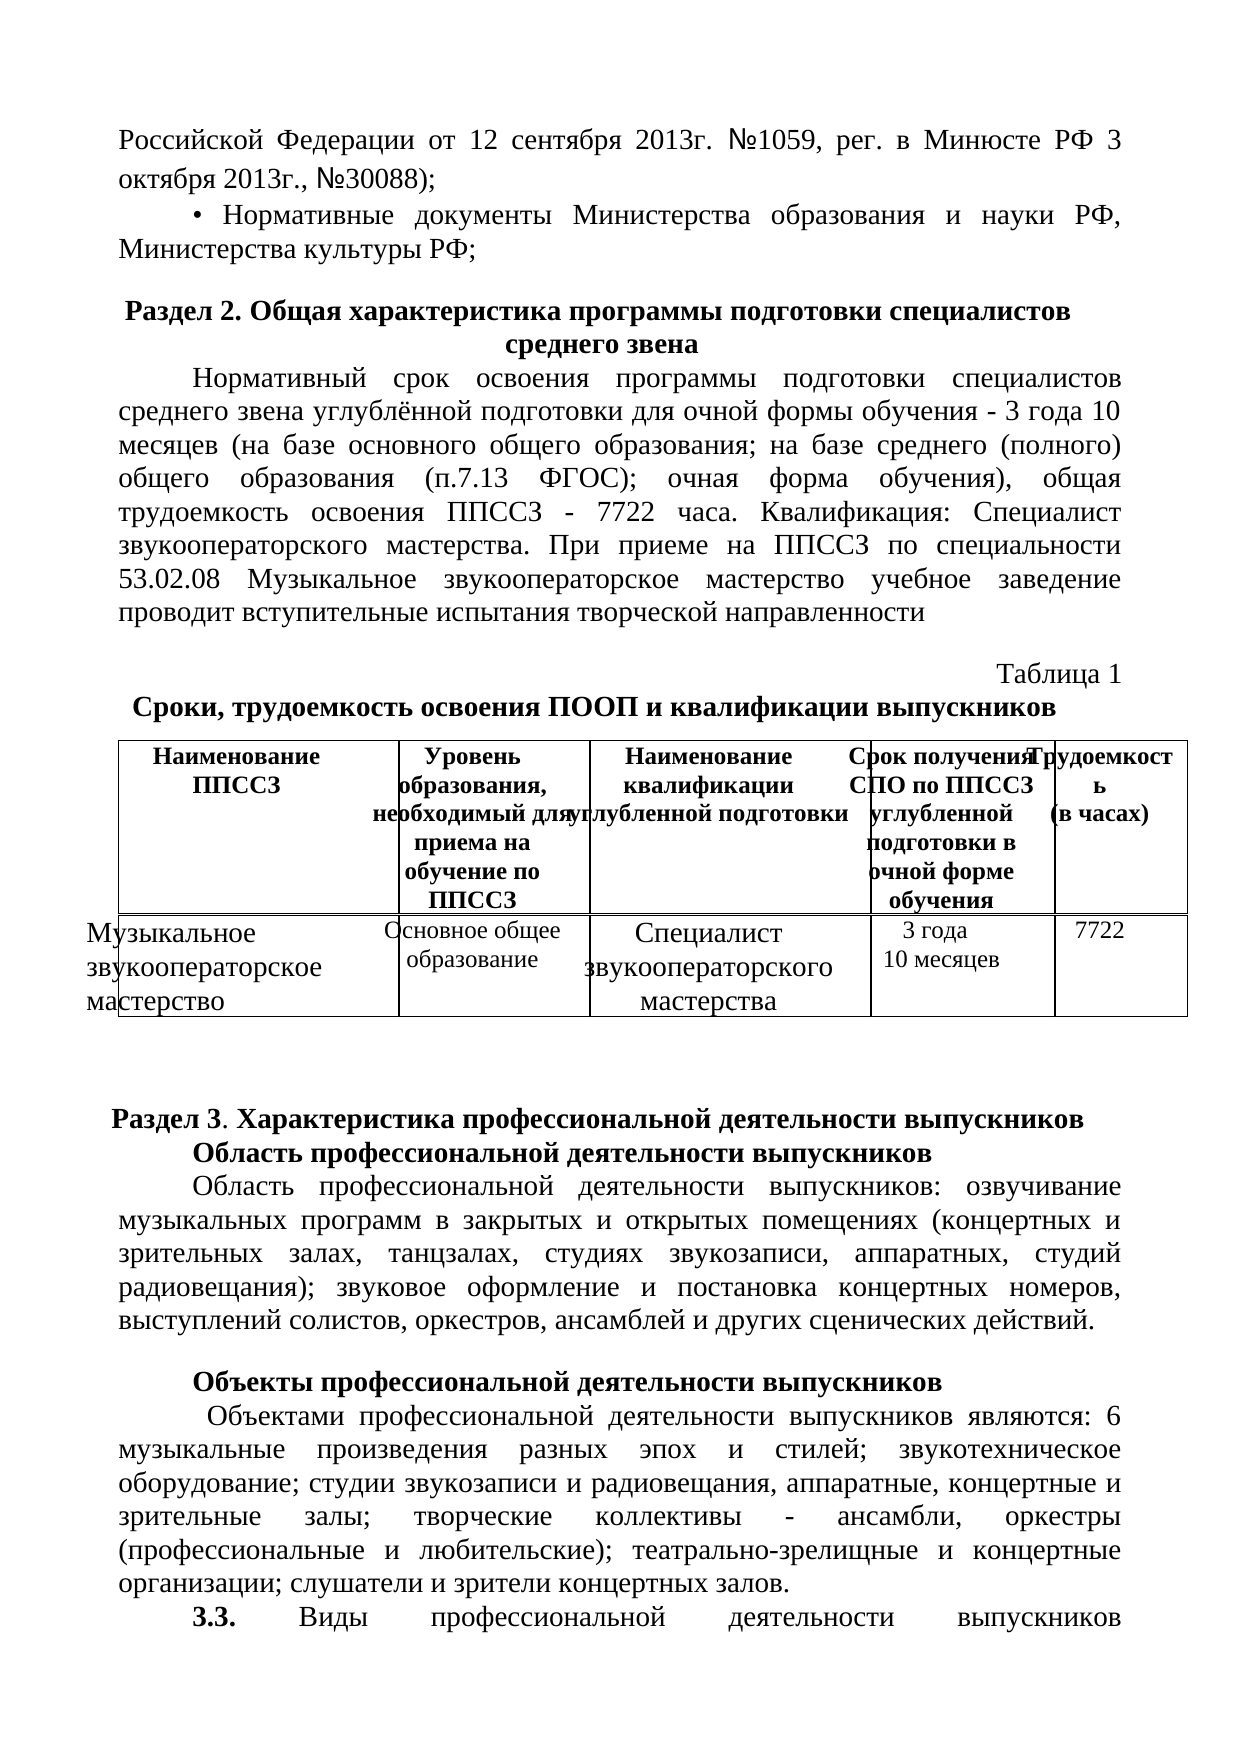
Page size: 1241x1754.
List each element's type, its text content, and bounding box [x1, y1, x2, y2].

text Раздел 3. Характеристика профессиональной деятельности выпускников [74, 1101, 1122, 1135]
table_cell 3 года 10 месяцев [872, 916, 1054, 1016]
text 3.3. Виды профессиональной деятельности выпускников [118, 1599, 1122, 1632]
text Объекты профессиональной деятельности выпускников [118, 1364, 1122, 1398]
text Область профессиональной деятельности выпускников [118, 1135, 1122, 1168]
table_cell Специалист звукооператорского мастерства [591, 916, 870, 1016]
text • Нормативные документы Министерства образования и науки РФ, Министерства культуры РФ; [118, 197, 1122, 264]
table_header Наименование квалификации углубленной подготовки [591, 741, 870, 913]
table_header Наименование ППССЗ [119, 741, 398, 913]
table_cell Основное общее образование [400, 916, 589, 1016]
text Объектами профессиональной деятельности выпускников являются: 6 музыкальные произведения разных эпох и стилей; звукотехническое оборудование; студии звукозаписи и радиовещания, аппаратные, концертные и зрительные залы; творческие коллективы - ансамбли, оркестры (профессиональные и любительские); театрально-зрелищные и концертные организации; слушатели и зрители концертных залов. [118, 1398, 1122, 1599]
table_cell 7722 [1056, 916, 1187, 1016]
table_header Уровень образования, необходимый для приема на обучение по ППССЗ [400, 741, 589, 913]
table_header Трудоемкость (в часах) [1056, 741, 1187, 913]
text Российской Федерации от 12 сентября 2013г. №1059, рег. в Минюсте РФ 3 октября 2013г., №30088); [118, 118, 1122, 197]
text Раздел 2. Общая характеристика программы подготовки специалистов [74, 293, 1122, 326]
text Нормативный срок освоения программы подготовки специалистов среднего звена углублённой подготовки для очной формы обучения - 3 года 10 месяцев (на базе основного общего образования; на базе среднего (полного) общего образования (п.7.13 ФГОС); очная форма обучения), общая трудоемкость освоения ППССЗ - 7722 часа. Квалификация: Специалист звукооператорского мастерства. При приеме на ППССЗ по специальности 53.02.08 Музыкальное звукооператорское мастерство учебное заведение проводит вступительные испытания творческой направленности [118, 360, 1122, 628]
text Сроки, трудоемкость освоения ПООП и квалификации выпускников [74, 689, 1122, 723]
text Таблица 1 [118, 656, 1122, 689]
table_header Срок получения СПО по ППССЗ углубленной подготовки в очной форме обучения [872, 741, 1054, 913]
table_cell Музыкальное звукооператорское мастерство [119, 916, 398, 1016]
text среднего звена [74, 326, 1122, 360]
text Область профессиональной деятельности выпускников: озвучивание музыкальных программ в закрытых и открытых помещениях (концертных и зрительных залах, танцзалах, студиях звукозаписи, аппаратных, студий радиовещания); звуковое оформление и постановка концертных номеров, выступлений солистов, оркестров, ансамблей и других сценических действий. [118, 1168, 1122, 1336]
